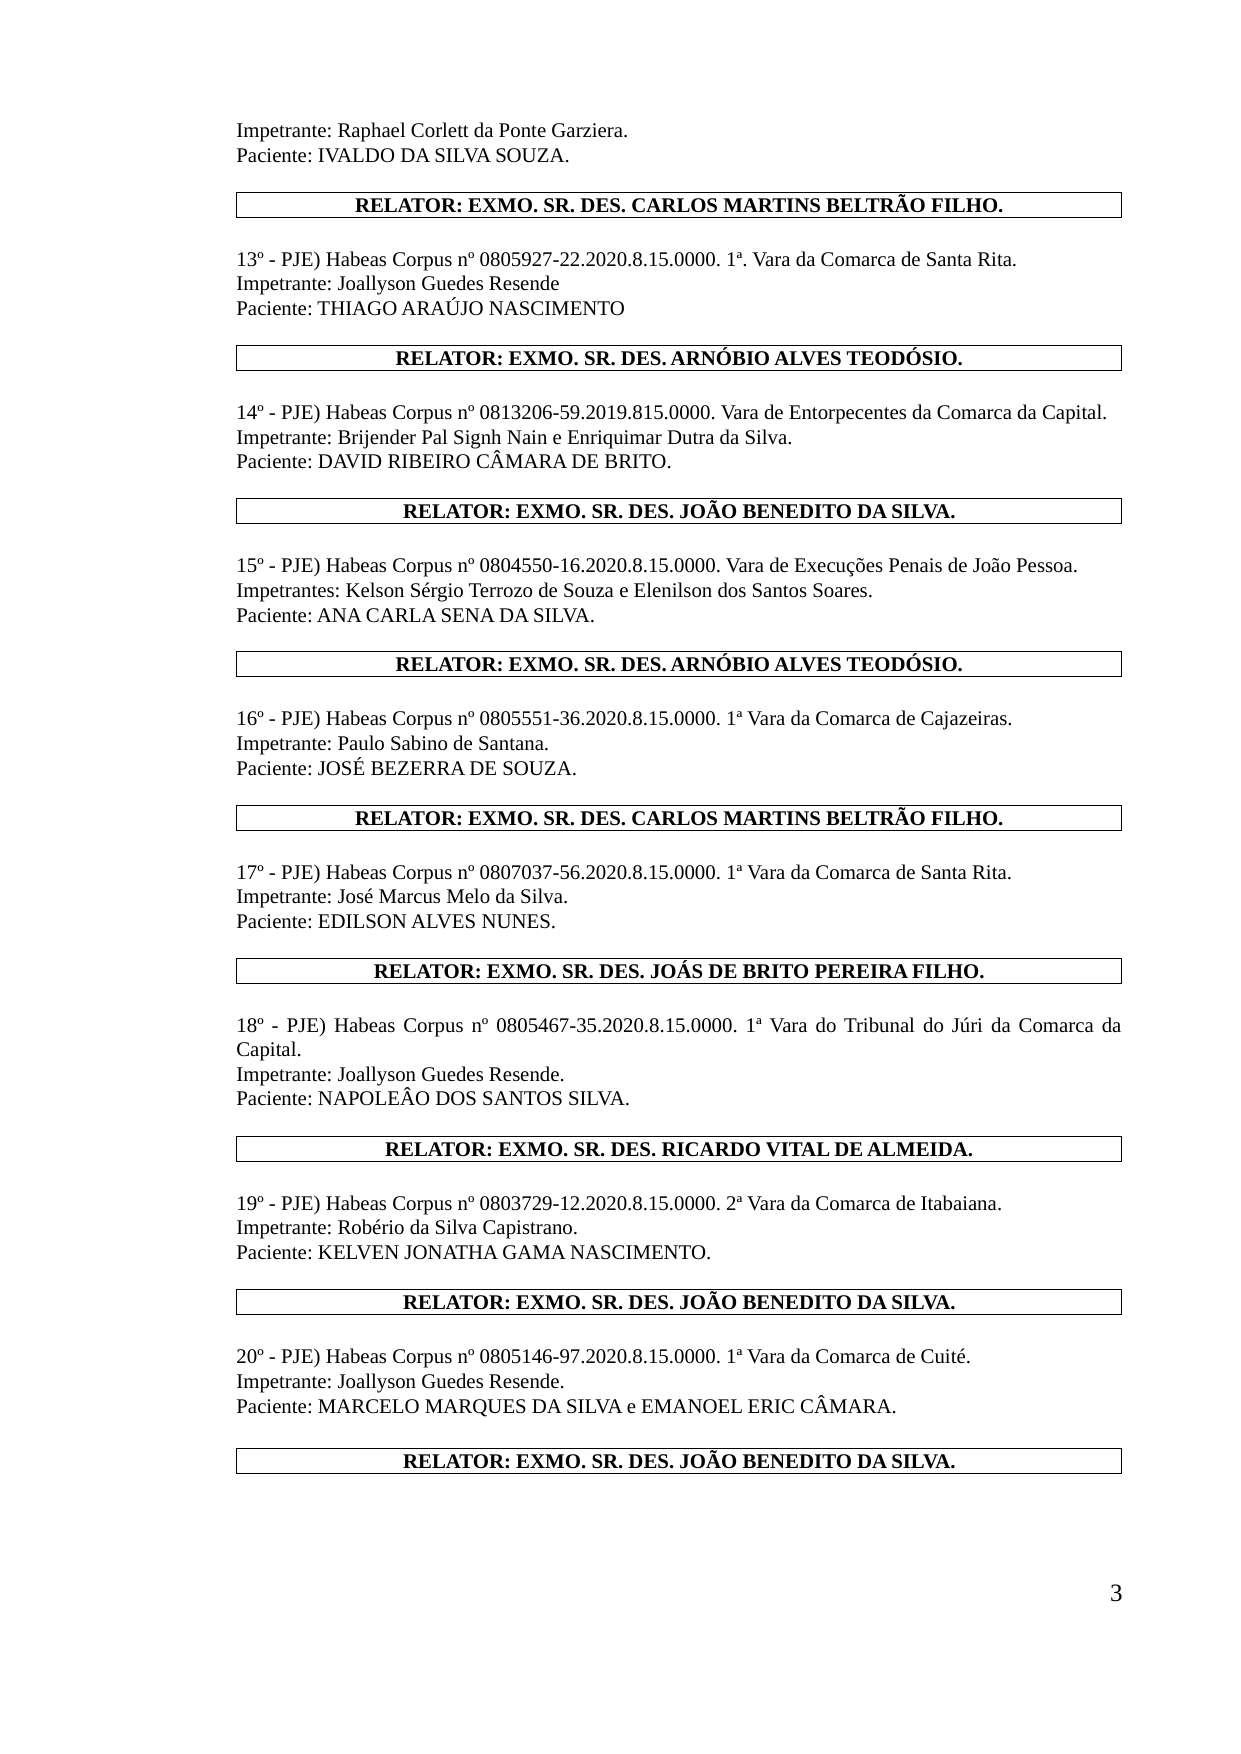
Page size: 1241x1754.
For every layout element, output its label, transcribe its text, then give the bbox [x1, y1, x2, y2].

text RELATOR: EXMO. SR. DES. JOÃO BENEDITO DA SILVA. [237, 1449, 1121, 1473]
text RELATOR: EXMO. SR. DES. ARNÓBIO ALVES TEODÓSIO. [237, 346, 1121, 370]
text Paciente: THIAGO ARAÚJO NASCIMENTO [236, 296, 1122, 320]
text 18º - PJE) Habeas Corpus nº 0805467-35.2020.8.15.0000. 1ª Vara do Tribunal do Júri da Comarca da Capital. [236, 1013, 1122, 1061]
text 19º - PJE) Habeas Corpus nº 0803729-12.2020.8.15.0000. 2ª Vara da Comarca de Itabaiana. [236, 1191, 1122, 1214]
text 17º - PJE) Habeas Corpus nº 0807037-56.2020.8.15.0000. 1ª Vara da Comarca de Santa Rita. [236, 860, 1122, 884]
text Impetrante: Brijender Pal Signh Nain e Enriquimar Dutra da Silva. [236, 425, 1122, 449]
text Impetrante: Raphael Corlett da Ponte Garziera. [236, 118, 1122, 142]
text RELATOR: EXMO. SR. DES. CARLOS MARTINS BELTRÃO FILHO. [237, 193, 1121, 217]
text Impetrante: Robério da Silva Capistrano. [236, 1215, 1122, 1239]
text Impetrante: Joallyson Guedes Resende. [236, 1369, 1122, 1393]
text Paciente: KELVEN JONATHA GAMA NASCIMENTO. [236, 1240, 1122, 1264]
text 16º - PJE) Habeas Corpus nº 0805551-36.2020.8.15.0000. 1ª Vara da Comarca de Cajazeiras. [236, 706, 1122, 730]
text Paciente: IVALDO DA SILVA SOUZA. [236, 143, 1122, 167]
text Impetrante: Joallyson Guedes Resende [236, 271, 1122, 295]
text Impetrante: José Marcus Melo da Silva. [236, 884, 1122, 908]
text 14º - PJE) Habeas Corpus nº 0813206-59.2019.815.0000. Vara de Entorpecentes da Comarca da Capital. [236, 400, 1122, 424]
text 13º - PJE) Habeas Corpus nº 0805927-22.2020.8.15.0000. 1ª. Vara da Comarca de Santa Rita. [236, 246, 1122, 271]
text Paciente: JOSÉ BEZERRA DE SOUZA. [236, 756, 1122, 779]
text Paciente: DAVID RIBEIRO CÂMARA DE BRITO. [236, 449, 1122, 473]
text Paciente: EDILSON ALVES NUNES. [236, 909, 1122, 933]
text RELATOR: EXMO. SR. DES. ARNÓBIO ALVES TEODÓSIO. [237, 652, 1121, 676]
text RELATOR: EXMO. SR. DES. RICARDO VITAL DE ALMEIDA. [237, 1137, 1121, 1161]
text 20º - PJE) Habeas Corpus nº 0805146-97.2020.8.15.0000. 1ª Vara da Comarca de Cuité. [236, 1344, 1122, 1368]
text Impetrante: Paulo Sabino de Santana. [236, 731, 1122, 755]
text Impetrante: Joallyson Guedes Resende. [236, 1062, 1122, 1086]
text Impetrantes: Kelson Sérgio Terrozo de Souza e Elenilson dos Santos Soares. [236, 578, 1122, 602]
text RELATOR: EXMO. SR. DES. JOÁS DE BRITO PEREIRA FILHO. [237, 959, 1121, 983]
text 15º - PJE) Habeas Corpus nº 0804550-16.2020.8.15.0000. Vara de Execuções Penais de João Pessoa. [236, 553, 1122, 577]
text Paciente: MARCELO MARQUES DA SILVA e EMANOEL ERIC CÂMARA. [236, 1393, 1122, 1418]
text RELATOR: EXMO. SR. DES. CARLOS MARTINS BELTRÃO FILHO. [237, 806, 1121, 830]
text Paciente: ANA CARLA SENA DA SILVA. [236, 602, 1122, 627]
text Paciente: NAPOLEÂO DOS SANTOS SILVA. [236, 1086, 1122, 1110]
text RELATOR: EXMO. SR. DES. JOÃO BENEDITO DA SILVA. [237, 1290, 1121, 1314]
text RELATOR: EXMO. SR. DES. JOÃO BENEDITO DA SILVA. [237, 499, 1121, 523]
